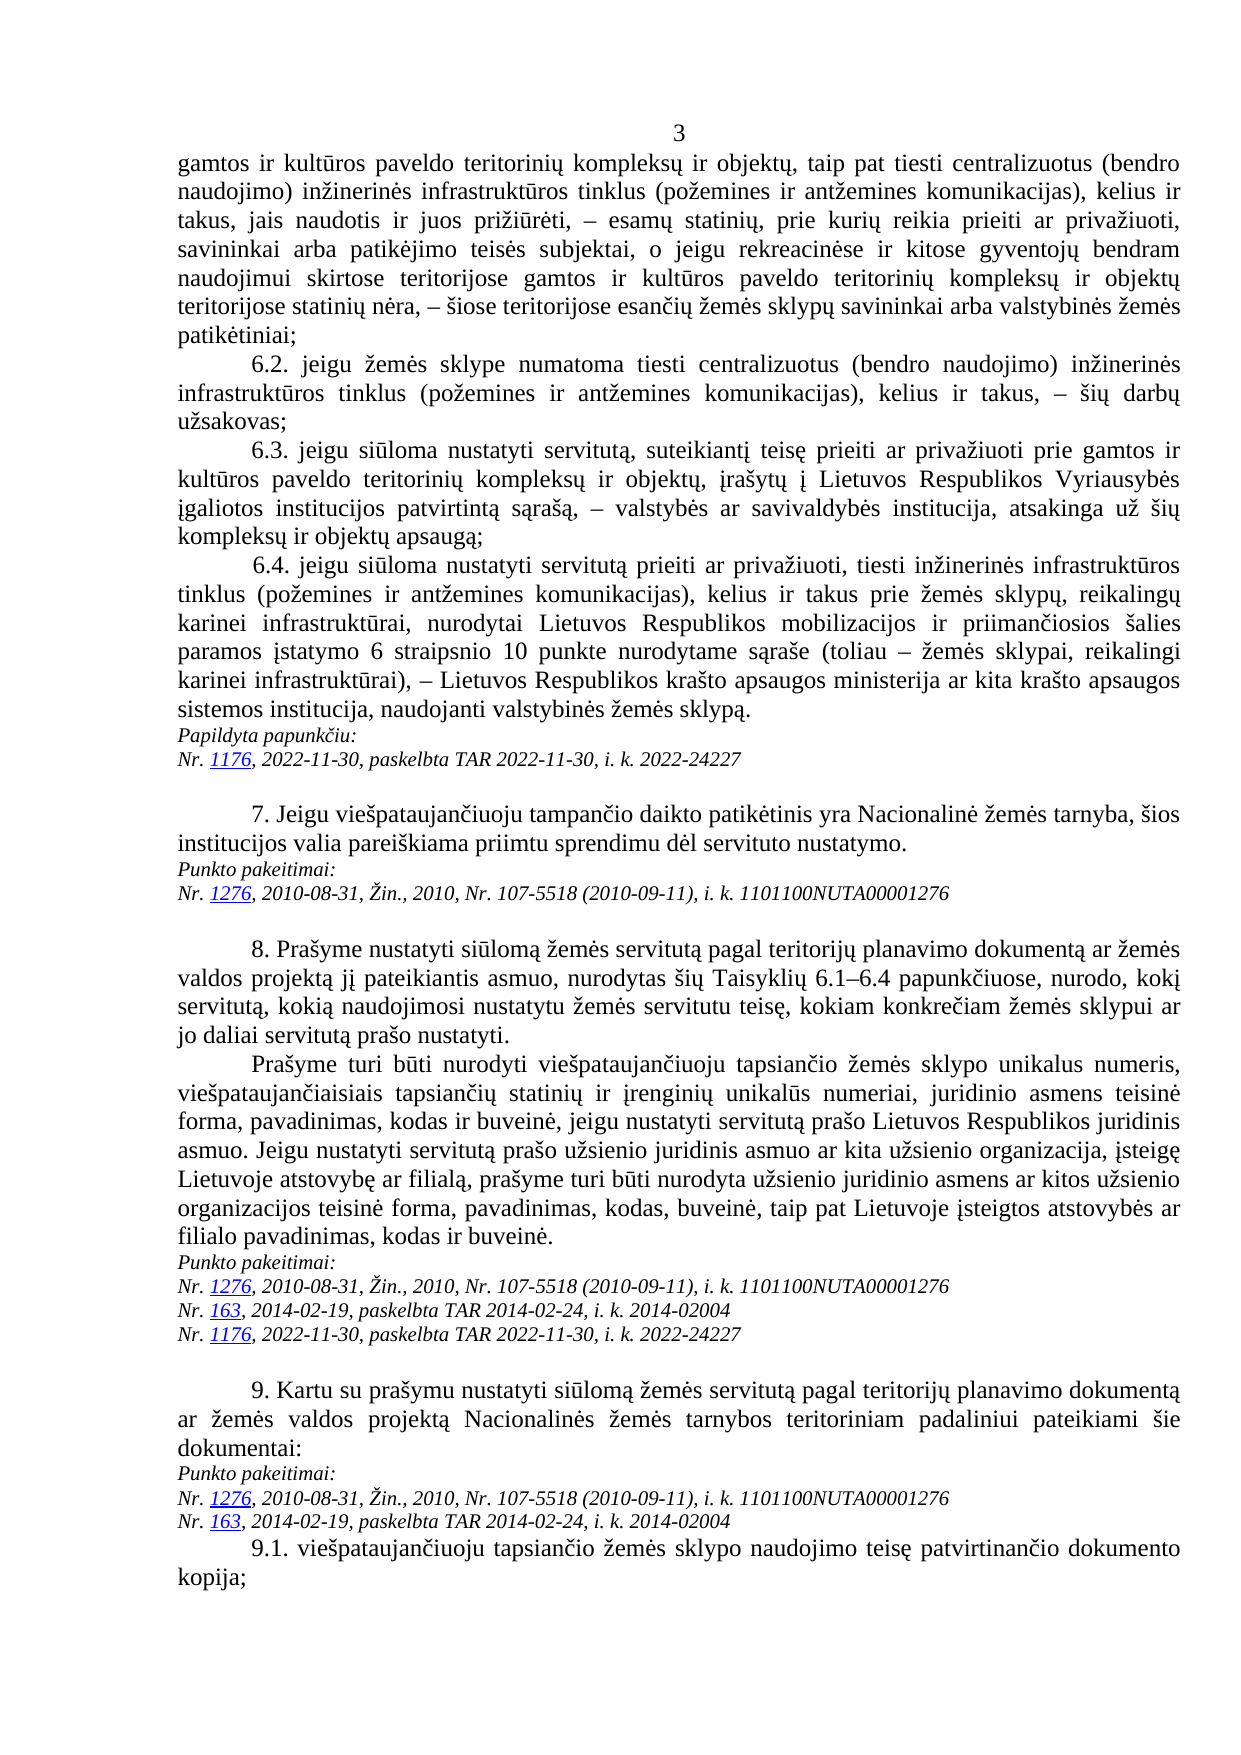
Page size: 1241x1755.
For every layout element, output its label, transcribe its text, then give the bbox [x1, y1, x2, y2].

text Nr. 1276, 2010-08-31, Žin., 2010, Nr. 107-5518 (2010-09-11), i. k. 1101100NUTA00001276 [177, 1274, 1181, 1298]
text 6.2. jeigu žemės sklype numatoma tiesti centralizuotus (bendro naudojimo) inžinerinės infrastruktūros tinklus (požemines ir antžemines komunikacijas), kelius ir takus, – šių darbų užsakovas; [177, 349, 1181, 435]
text Nr. 163, 2014-02-19, paskelbta TAR 2014-02-24, i. k. 2014-02004 [177, 1509, 1181, 1533]
text Papildyta papunkčiu: [177, 723, 1181, 747]
text Nr. 1276, 2010-08-31, Žin., 2010, Nr. 107-5518 (2010-09-11), i. k. 1101100NUTA00001276 [177, 1485, 1181, 1509]
text 9. Kartu su prašymu nustatyti siūlomą žemės servitutą pagal teritorijų planavimo dokumentą ar žemės valdos projektą Nacionalinės žemės tarnybos teritoriniam padaliniui pateikiami šie dokumentai: [177, 1375, 1181, 1461]
text 7. Jeigu viešpataujančiuoju tampančio daikto patikėtinis yra Nacionalinė žemės tarnyba, šios institucijos valia pareiškiama priimtu sprendimu dėl servituto nustatymo. [177, 799, 1181, 857]
text 6.4. jeigu siūloma nustatyti servitutą prieiti ar privažiuoti, tiesti inžinerinės infrastruktūros tinklus (požemines ir antžemines komunikacijas), kelius ir takus prie žemės sklypų, reikalingų karinei infrastruktūrai, nurodytai Lietuvos Respublikos mobilizacijos ir priimančiosios šalies paramos įstatymo 6 straipsnio 10 punkte nurodytame sąraše (toliau – žemės sklypai, reikalingi karinei infrastruktūrai), – Lietuvos Respublikos krašto apsaugos ministerija ar kita krašto apsaugos sistemos institucija, naudojanti valstybinės žemės sklypą. [177, 550, 1181, 723]
text Punkto pakeitimai: [177, 1461, 1181, 1485]
text Prašyme turi būti nurodyti viešpataujančiuoju tapsiančio žemės sklypo unikalus numeris, viešpataujančiaisiais tapsiančių statinių ir įrenginių unikalūs numeriai, juridinio asmens teisinė forma, pavadinimas, kodas ir buveinė, jeigu nustatyti servitutą prašo Lietuvos Respublikos juridinis asmuo. Jeigu nustatyti servitutą prašo užsienio juridinis asmuo ar kita užsienio organizacija, įsteigę Lietuvoje atstovybę ar filialą, prašyme turi būti nurodyta užsienio juridinio asmens ar kitos užsienio organizacijos teisinė forma, pavadinimas, kodas, buveinė, taip pat Lietuvoje įsteigtos atstovybės ar filialo pavadinimas, kodas ir buveinė. [177, 1049, 1181, 1250]
text gamtos ir kultūros paveldo teritorinių kompleksų ir objektų, taip pat tiesti centralizuotus (bendro naudojimo) inžinerinės infrastruktūros tinklus (požemines ir antžemines komunikacijas), kelius ir takus, jais naudotis ir juos prižiūrėti, – esamų statinių, prie kurių reikia prieiti ar privažiuoti, savininkai arba patikėjimo teisės subjektai, o jeigu rekreacinėse ir kitose gyventojų bendram naudojimui skirtose teritorijose gamtos ir kultūros paveldo teritorinių kompleksų ir objektų teritorijose statinių nėra, – šiose teritorijose esančių žemės sklypų savininkai arba valstybinės žemės patikėtiniai; [177, 148, 1181, 349]
text 9.1. viešpataujančiuoju tapsiančio žemės sklypo naudojimo teisę patvirtinančio dokumento kopija; [177, 1533, 1181, 1591]
text Nr. 1176, 2022-11-30, paskelbta TAR 2022-11-30, i. k. 2022-24227 [177, 747, 1181, 771]
text 6.3. jeigu siūloma nustatyti servitutą, suteikiantį teisę prieiti ar privažiuoti prie gamtos ir kultūros paveldo teritorinių kompleksų ir objektų, įrašytų į Lietuvos Respublikos Vyriausybės įgaliotos institucijos patvirtintą sąrašą, – valstybės ar savivaldybės institucija, atsakinga už šių kompleksų ir objektų apsaugą; [177, 435, 1181, 550]
text Nr. 163, 2014-02-19, paskelbta TAR 2014-02-24, i. k. 2014-02004 [177, 1298, 1181, 1322]
text Punkto pakeitimai: [177, 857, 1181, 881]
text Punkto pakeitimai: [177, 1250, 1181, 1274]
text Nr. 1176, 2022-11-30, paskelbta TAR 2022-11-30, i. k. 2022-24227 [177, 1322, 1181, 1346]
text 8. Prašyme nustatyti siūlomą žemės servitutą pagal teritorijų planavimo dokumentą ar žemės valdos projektą jį pateikiantis asmuo, nurodytas šių Taisyklių 6.1–6.4 papunkčiuose, nurodo, kokį servitutą, kokią naudojimosi nustatytu žemės servitutu teisę, kokiam konkrečiam žemės sklypui ar jo daliai servitutą prašo nustatyti. [177, 934, 1181, 1049]
text Nr. 1276, 2010-08-31, Žin., 2010, Nr. 107-5518 (2010-09-11), i. k. 1101100NUTA00001276 [177, 881, 1181, 905]
